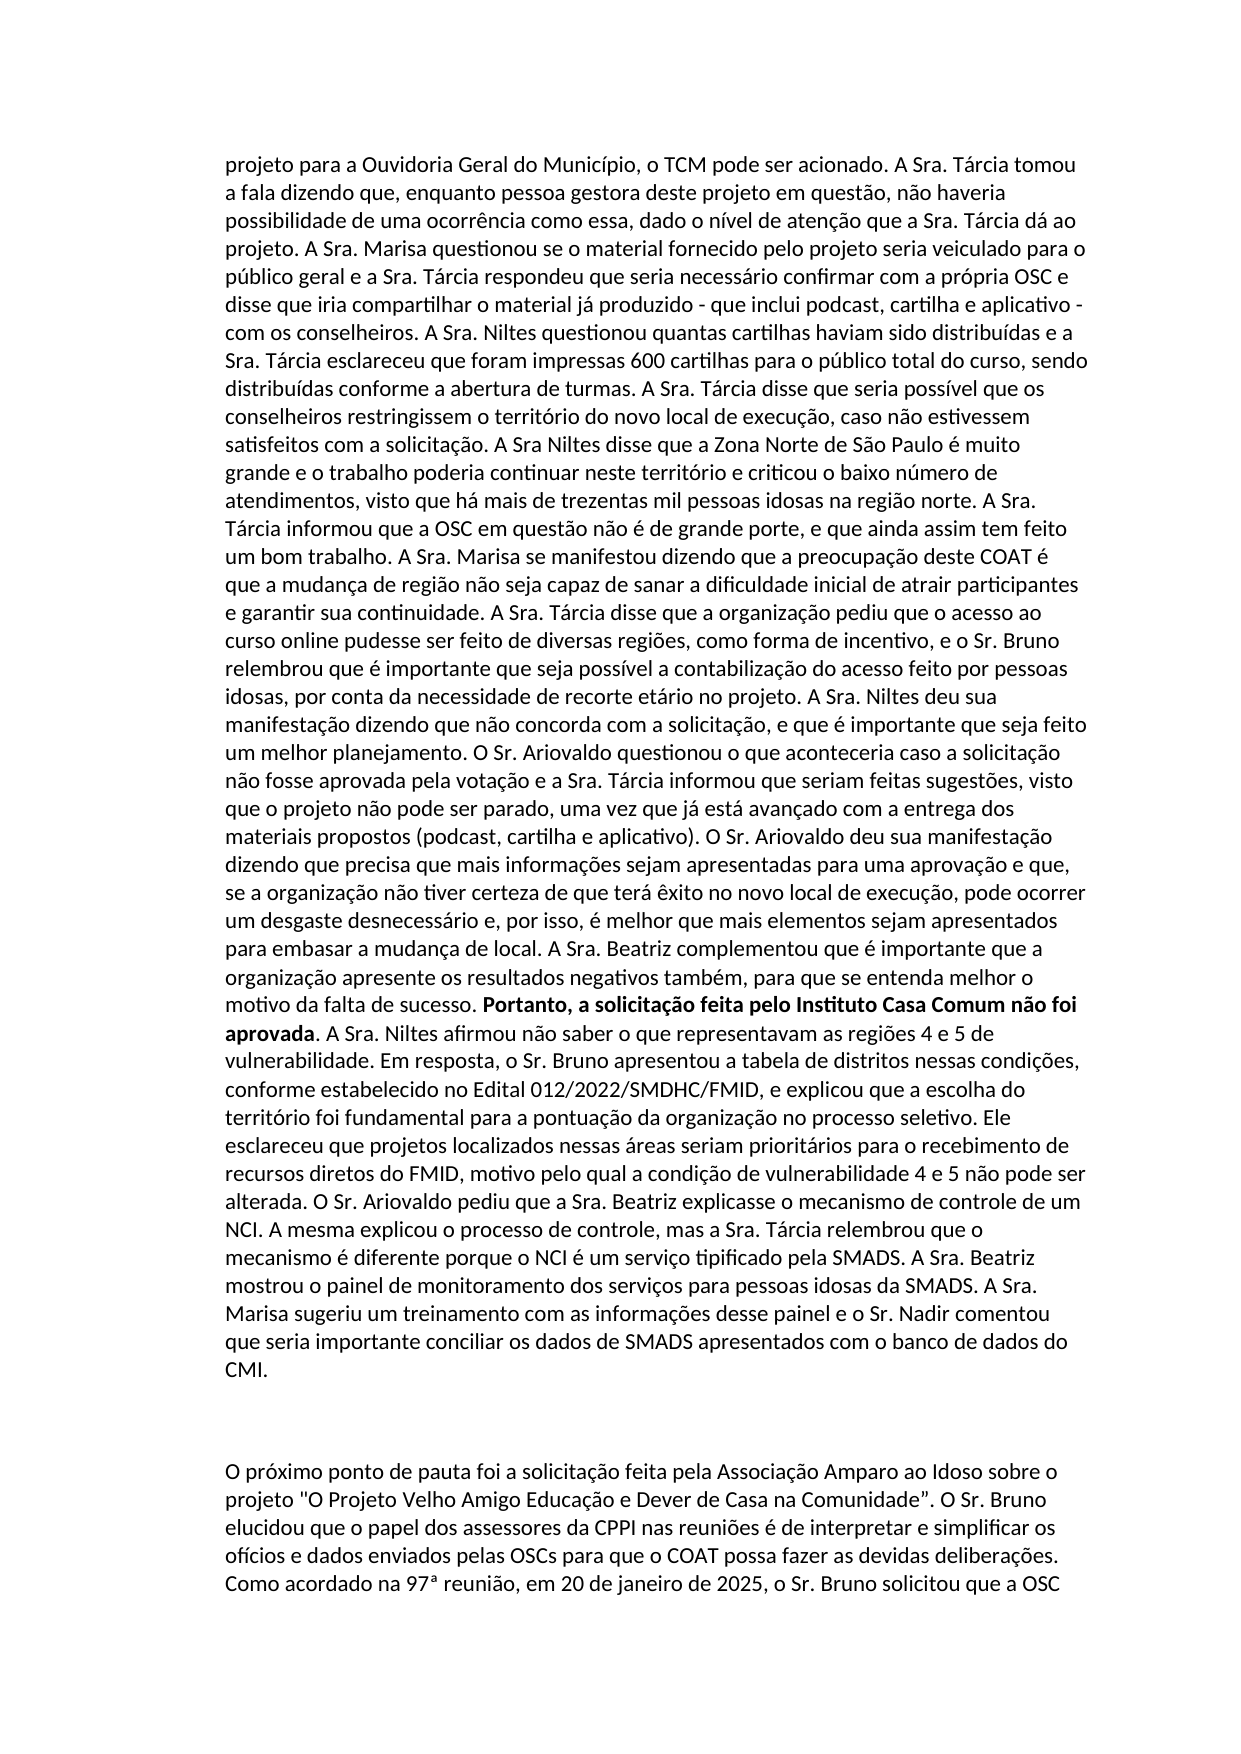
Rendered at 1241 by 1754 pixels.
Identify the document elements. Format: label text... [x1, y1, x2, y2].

text O próximo ponto de pauta foi a solicitação feita pela Associação Amparo ao Idoso sobre o projeto "O Projeto Velho Amigo Educação e Dever de Casa na Comunidade”. O Sr. Bruno elucidou que o papel dos assessores da CPPI nas reuniões é de interpretar e simplificar os ofícios e dados enviados pelas OSCs para que o COAT possa fazer as devidas deliberações. Como acordado na 97ª reunião, em 20 de janeiro de 2025, o Sr. Bruno solicitou que a OSC [225, 1457, 1090, 1597]
text projeto para a Ouvidoria Geral do Município, o TCM pode ser acionado. A Sra. Tárcia tomou a fala dizendo que, enquanto pessoa gestora deste projeto em questão, não haveria possibilidade de uma ocorrência como essa, dado o nível de atenção que a Sra. Tárcia dá ao projeto. A Sra. Marisa questionou se o material fornecido pelo projeto seria veiculado para o público geral e a Sra. Tárcia respondeu que seria necessário confirmar com a própria OSC e disse que iria compartilhar o material já produzido - que inclui podcast, cartilha e aplicativo - com os conselheiros. A Sra. Niltes questionou quantas cartilhas haviam sido distribuídas e a Sra. Tárcia esclareceu que foram impressas 600 cartilhas para o público total do curso, sendo distribuídas conforme a abertura de turmas. A Sra. Tárcia disse que seria possível que os conselheiros restringissem o território do novo local de execução, caso não estivessem satisfeitos com a solicitação. A Sra Niltes disse que a Zona Norte de São Paulo é muito grande e o trabalho poderia continuar neste território e criticou o baixo número de atendimentos, visto que há mais de trezentas mil pessoas idosas na região norte. A Sra. Tárcia informou que a OSC em questão não é de grande porte, e que ainda assim tem feito um bom trabalho. A Sra. Marisa se manifestou dizendo que a preocupação deste COAT é que a mudança de região não seja capaz de sanar a dificuldade inicial de atrair participantes e garantir sua continuidade. A Sra. Tárcia disse que a organização pediu que o acesso ao curso online pudesse ser feito de diversas regiões, como forma de incentivo, e o Sr. Bruno relembrou que é importante que seja possível a contabilização do acesso feito por pessoas idosas, por conta da necessidade de recorte etário no projeto. A Sra. Niltes deu sua manifestação dizendo que não concorda com a solicitação, e que é importante que seja feito um melhor planejamento. O Sr. Ariovaldo questionou o que aconteceria caso a solicitação não fosse aprovada pela votação e a Sra. Tárcia informou que seriam feitas sugestões, visto que o projeto não pode ser parado, uma vez que já está avançado com a entrega dos materiais propostos (podcast, cartilha e aplicativo). O Sr. Ariovaldo deu sua manifestação dizendo que precisa que mais informações sejam apresentadas para uma aprovação e que, se a organização não tiver certeza de que terá êxito no novo local de execução, pode ocorrer um desgaste desnecessário e, por isso, é melhor que mais elementos sejam apresentados para embasar a mudança de local. A Sra. Beatriz complementou que é importante que a organização apresente os resultados negativos também, para que se entenda melhor o motivo da falta de sucesso. Portanto, a solicitação feita pelo Instituto Casa Comum não foi aprovada. A Sra. Niltes afirmou não saber o que representavam as regiões 4 e 5 de vulnerabilidade. Em resposta, o Sr. Bruno apresentou a tabela de distritos nessas condições, conforme estabelecido no Edital 012/2022/SMDHC/FMID, e explicou que a escolha do território foi fundamental para a pontuação da organização no processo seletivo. Ele esclareceu que projetos localizados nessas áreas seriam prioritários para o recebimento de recursos diretos do FMID, motivo pelo qual a condição de vulnerabilidade 4 e 5 não pode ser alterada. O Sr. Ariovaldo pediu que a Sra. Beatriz explicasse o mecanismo de controle de um NCI. A mesma explicou o processo de controle, mas a Sra. Tárcia relembrou que o mecanismo é diferente porque o NCI é um serviço tipificado pela SMADS. A Sra. Beatriz mostrou o painel de monitoramento dos serviços para pessoas idosas da SMADS. A Sra. Marisa sugeriu um treinamento com as informações desse painel e o Sr. Nadir comentou que seria importante conciliar os dados de SMADS apresentados com o banco de dados do CMI. [225, 150, 1090, 1383]
